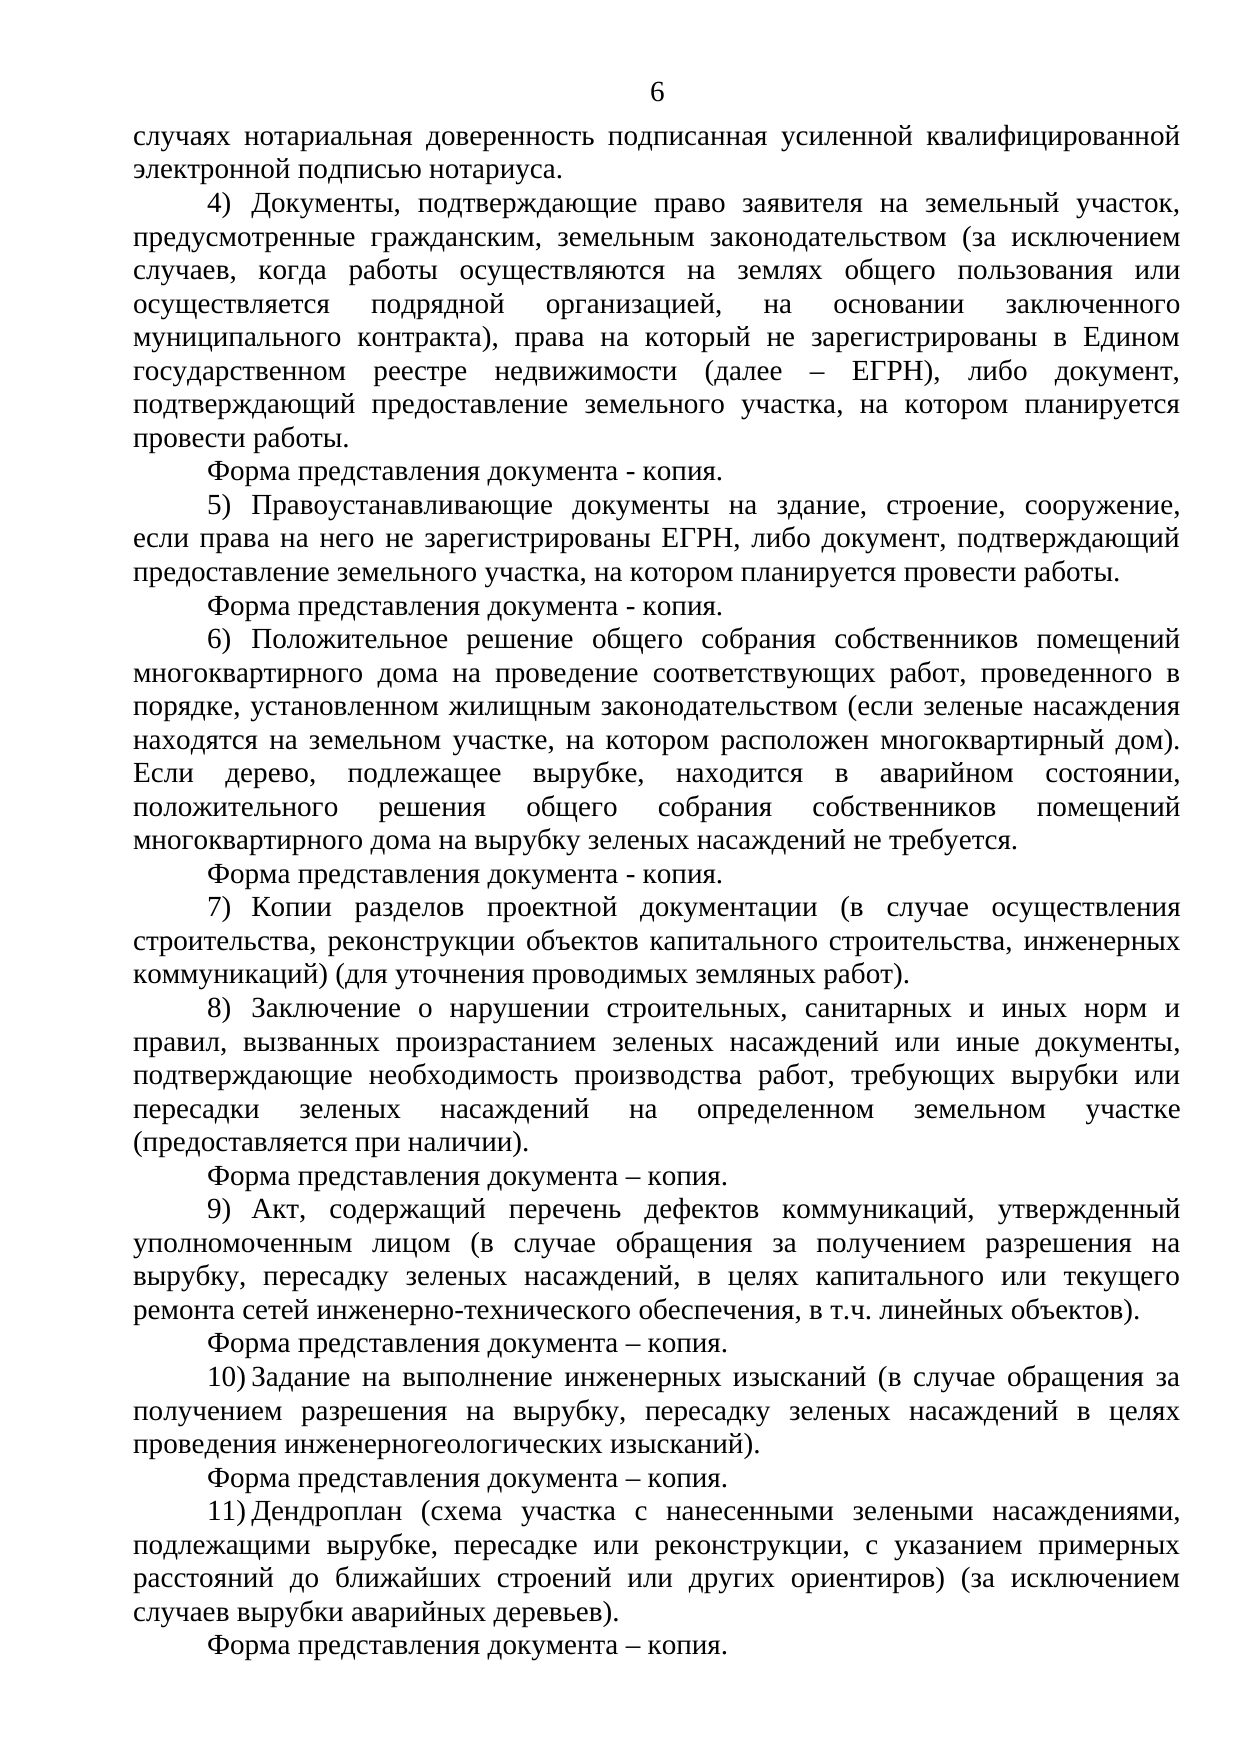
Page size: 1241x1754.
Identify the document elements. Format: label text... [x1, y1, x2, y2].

text Форма представления документа – копия. [133, 1460, 1181, 1493]
text Форма представления документа – копия. [133, 1158, 1181, 1191]
text Форма представления документа - копия. [133, 856, 1181, 889]
text Форма представления документа – копия. [133, 1627, 1181, 1661]
text случаях нотариальная доверенность подписанная усиленной квалифицированной электронной подписью нотариуса. [133, 118, 1181, 185]
text Форма представления документа – копия. [133, 1326, 1181, 1359]
text Форма представления документа - копия. [133, 588, 1181, 621]
list Копии разделов проектной документации (в случае осуществления строительства, реконструкции объектов капитального строительства, инженерных коммуникаций) (для уточнения проводимых земляных работ). [133, 889, 1181, 990]
list Акт, содержащий перечень дефектов коммуникаций, утвержденный уполномоченным лицом (в случае обращения за получением разрешения на вырубку, пересадку зеленых насаждений, в целях капитального или текущего ремонта сетей инженерно-технического обеспечения, в т.ч. линейных объектов). [133, 1191, 1181, 1326]
list Документы, подтверждающие право заявителя на земельный участок, предусмотренные гражданским, земельным законодательством (за исключением случаев, когда работы осуществляются на землях общего пользования или осуществляется подрядной организацией, на основании заключенного муниципального контракта), права на который не зарегистрированы в Едином государственном реестре недвижимости (далее – ЕГРН), либо документ, подтверждающий предоставление земельного участка, на котором планируется провести работы. [133, 185, 1181, 453]
list Задание на выполнение инженерных изысканий (в случае обращения за получением разрешения на вырубку, пересадку зеленых насаждений в целях проведения инженерногеологических изысканий). [133, 1359, 1181, 1460]
list Положительное решение общего собрания собственников помещений многоквартирного дома на проведение соответствующих работ, проведенного в порядке, установленном жилищным законодательством (если зеленые насаждения находятся на земельном участке, на котором расположен многоквартирный дом). Если дерево, подлежащее вырубке, находится в аварийном состоянии, положительного решения общего собрания собственников помещений многоквартирного дома на вырубку зеленых насаждений не требуется. [133, 621, 1181, 856]
list Правоустанавливающие документы на здание, строение, сооружение, если права на него не зарегистрированы ЕГРН, либо документ, подтверждающий предоставление земельного участка, на котором планируется провести работы. [133, 487, 1181, 588]
list Дендроплан (схема участка с нанесенными зелеными насаждениями, подлежащими вырубке, пересадке или реконструкции, с указанием примерных расстояний до ближайших строений или других ориентиров) (за исключением случаев вырубки аварийных деревьев). [133, 1493, 1181, 1627]
list Заключение о нарушении строительных, санитарных и иных норм и правил, вызванных произрастанием зеленых насаждений или иные документы, подтверждающие необходимость производства работ, требующих вырубки или пересадки зеленых насаждений на определенном земельном участке (предоставляется при наличии). [133, 990, 1181, 1158]
text Форма представления документа - копия. [133, 453, 1181, 487]
